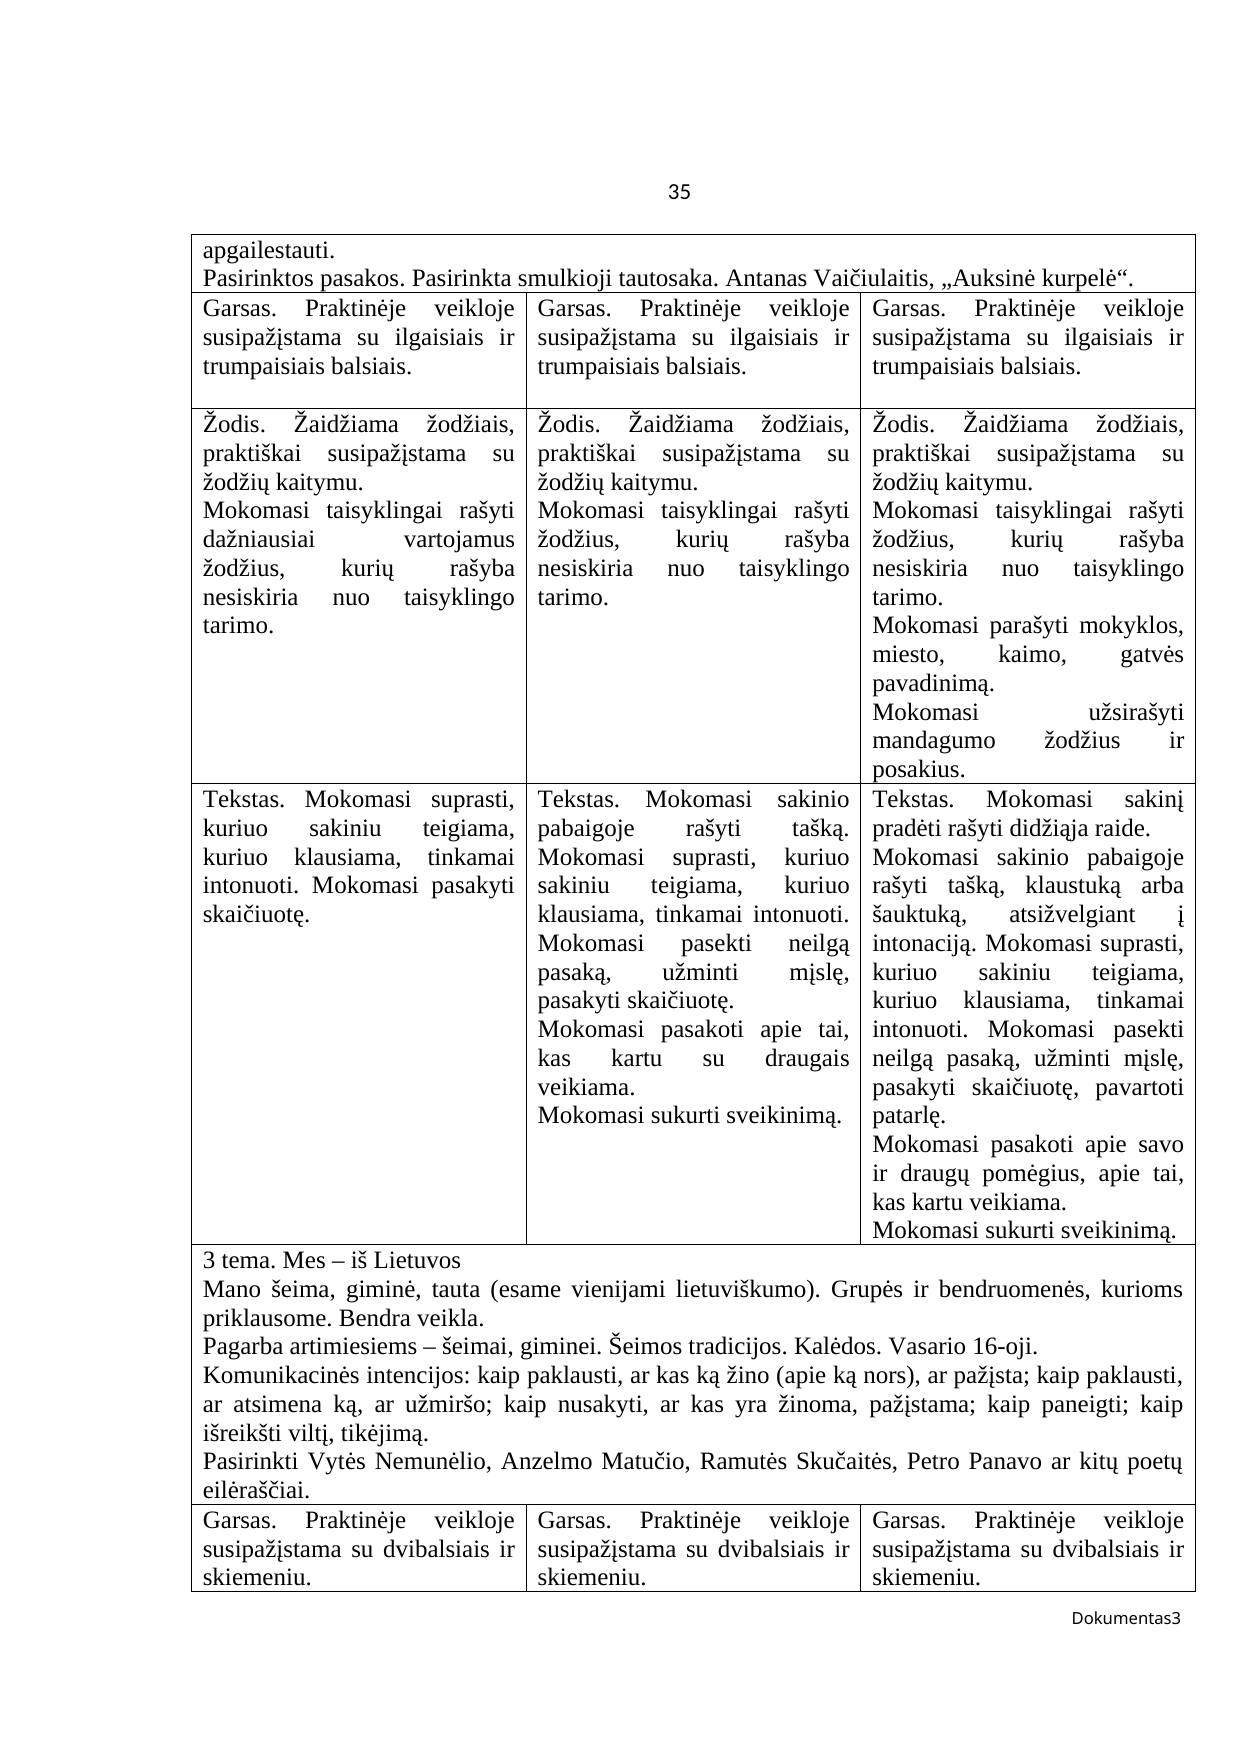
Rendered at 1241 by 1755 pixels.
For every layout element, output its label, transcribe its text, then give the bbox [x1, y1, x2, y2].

table_cell apgailestauti. Pasirinktos pasakos. Pasirinkta smulkioji tautosaka. Antanas Vaičiulaitis, „Auksinė kurpelė“. [192, 235, 1195, 292]
table_cell Garsas. Praktinėje veikloje susipažįstama su ilgaisiais ir trumpaisiais balsiais. [861, 293, 1195, 408]
table_cell Tekstas. Mokomasi sakinį pradėti rašyti didžiąja raide. Mokomasi sakinio pabaigoje rašyti tašką, klaustuką arba šauktuką, atsižvelgiant į intonaciją. Mokomasi suprasti, kuriuo sakiniu teigiama, kuriuo klausiama, tinkamai intonuoti. Mokomasi pasekti neilgą pasaką, užminti mįslę, pasakyti skaičiuotę, pavartoti patarlę. Mokomasi pasakoti apie savo ir draugų pomėgius, apie tai, kas kartu veikiama. Mokomasi sukurti sveikinimą. [861, 784, 1195, 1244]
table_cell Garsas. Praktinėje veikloje susipažįstama su ilgaisiais ir trumpaisiais balsiais. [527, 293, 860, 408]
table_cell Garsas. Praktinėje veikloje susipažįstama su dvibalsiais ir skiemeniu. [861, 1505, 1195, 1591]
table_cell Tekstas. Mokomasi sakinio pabaigoje rašyti tašką. Mokomasi suprasti, kuriuo sakiniu teigiama, kuriuo klausiama, tinkamai intonuoti. Mokomasi pasekti neilgą pasaką, užminti mįslę, pasakyti skaičiuotę. Mokomasi pasakoti apie tai, kas kartu su draugais veikiama. Mokomasi sukurti sveikinimą. [527, 784, 860, 1244]
table_cell Žodis. Žaidžiama žodžiais, praktiškai susipažįstama su žodžių kaitymu. Mokomasi taisyklingai rašyti žodžius, kurių rašyba nesiskiria nuo taisyklingo tarimo. [527, 409, 860, 783]
table_cell Žodis. Žaidžiama žodžiais, praktiškai susipažįstama su žodžių kaitymu. Mokomasi taisyklingai rašyti žodžius, kurių rašyba nesiskiria nuo taisyklingo tarimo. Mokomasi parašyti mokyklos, miesto, kaimo, gatvės pavadinimą. Mokomasi užsirašyti mandagumo žodžius ir posakius. [861, 409, 1195, 783]
table_cell Tekstas. Mokomasi suprasti, kuriuo sakiniu teigiama, kuriuo klausiama, tinkamai intonuoti. Mokomasi pasakyti skaičiuotę. [192, 784, 526, 1244]
table_cell Garsas. Praktinėje veikloje susipažįstama su dvibalsiais ir skiemeniu. [527, 1505, 860, 1591]
table_cell Garsas. Praktinėje veikloje susipažįstama su ilgaisiais ir trumpaisiais balsiais. [192, 293, 526, 408]
table_cell 3 tema. Mes – iš Lietuvos Mano šeima, giminė, tauta (esame vienijami lietuviškumo). Grupės ir bendruomenės, kurioms priklausome. Bendra veikla. Pagarba artimiesiems – šeimai, giminei. Šeimos tradicijos. Kalėdos. Vasario 16-oji. Komunikacinės intencijos: kaip paklausti, ar kas ką žino (apie ką nors), ar pažįsta; kaip paklausti, ar atsimena ką, ar užmiršo; kaip nusakyti, ar kas yra žinoma, pažįstama; kaip paneigti; kaip išreikšti viltį, tikėjimą. Pasirinkti Vytės Nemunėlio, Anzelmo Matučio, Ramutės Skučaitės, Petro Panavo ar kitų poetų eilėraščiai. [192, 1245, 1195, 1504]
table_cell Žodis. Žaidžiama žodžiais, praktiškai susipažįstama su žodžių kaitymu. Mokomasi taisyklingai rašyti dažniausiai vartojamus žodžius, kurių rašyba nesiskiria nuo taisyklingo tarimo. [192, 409, 526, 783]
table_cell Garsas. Praktinėje veikloje susipažįstama su dvibalsiais ir skiemeniu. [192, 1505, 526, 1591]
